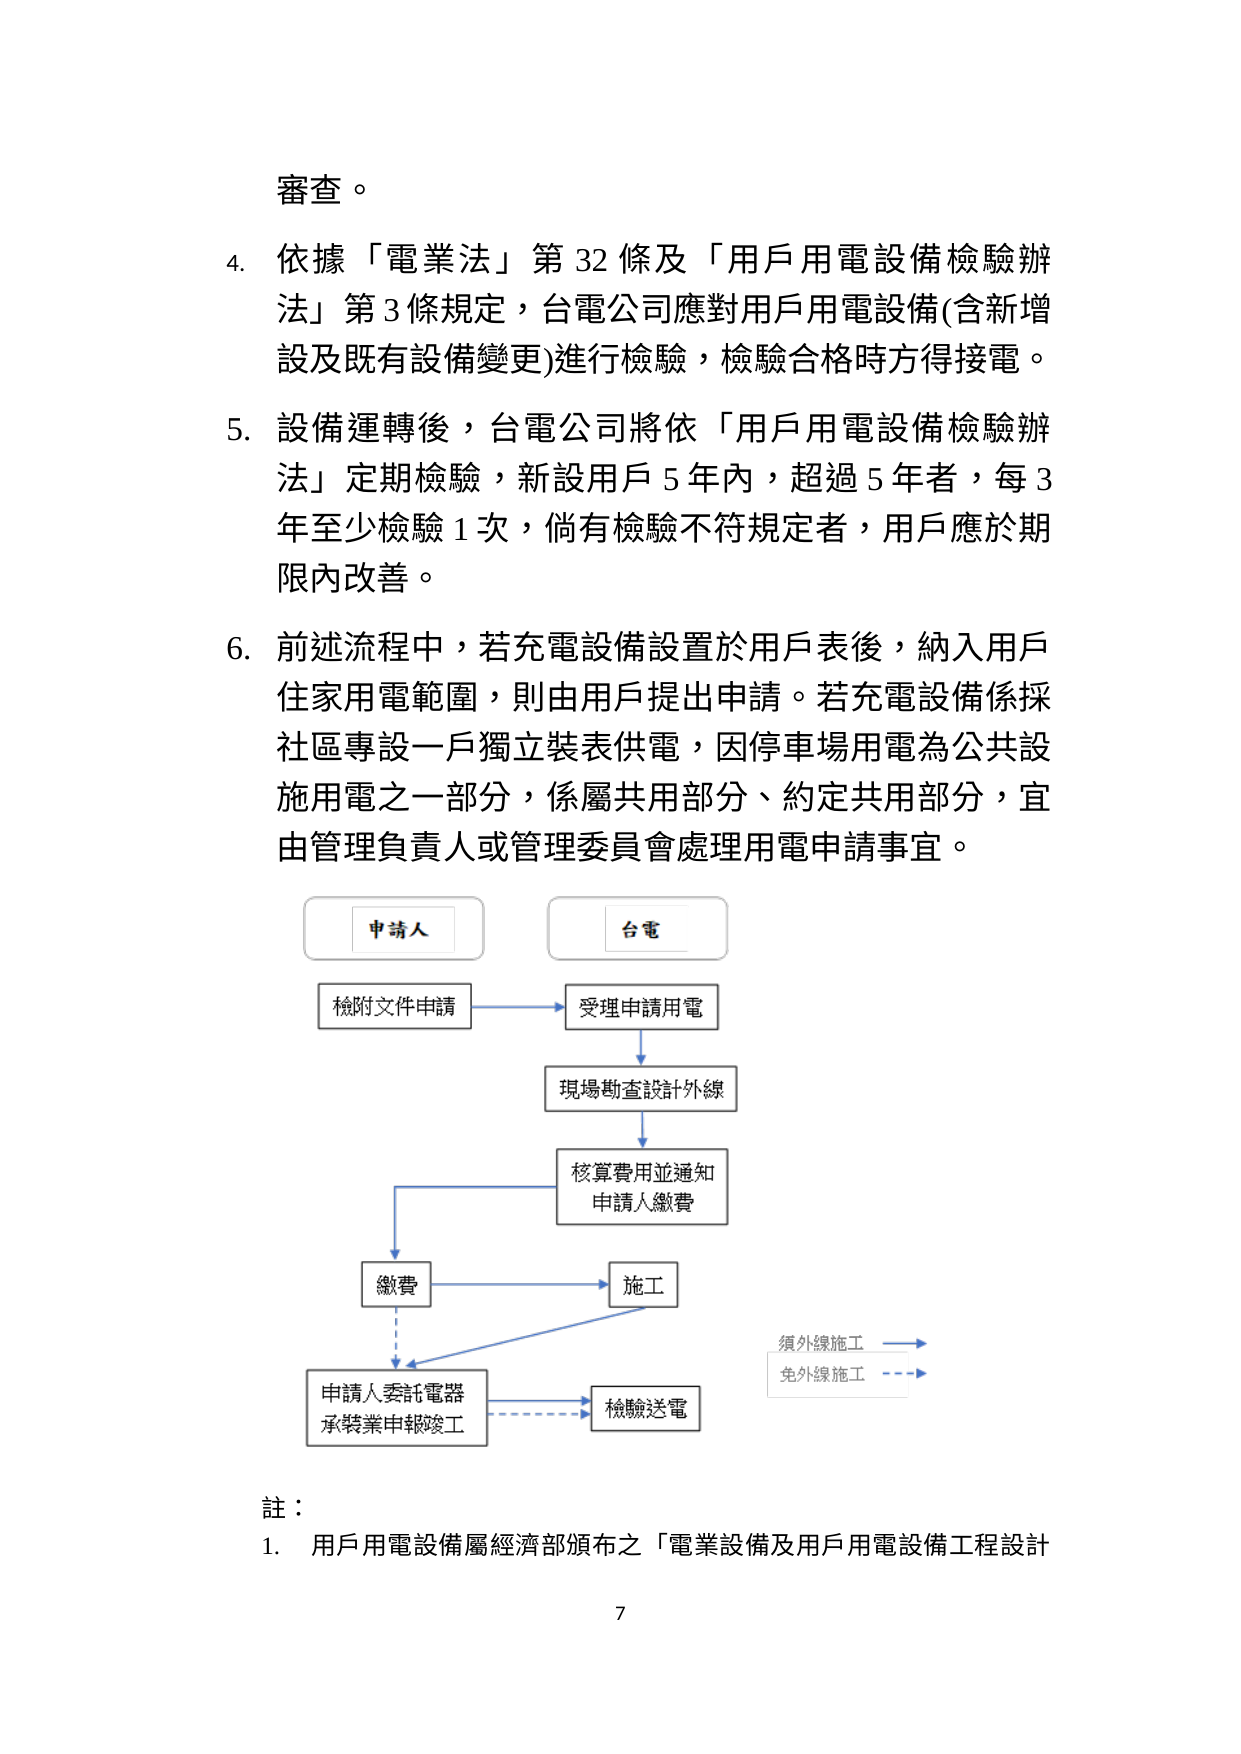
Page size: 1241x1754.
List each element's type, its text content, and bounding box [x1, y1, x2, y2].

list 前述流程中，若充電設備設置於用戶表後，納入用戶住家用電範圍，則由用戶提出申請。若充電設備係採社區專設一戶獨立裝表供電，因停車場用電為公共設施用電之一部分，係屬共用部分、約定共用部分，宜由管理負責人或管理委員會處理用電申請事宜。 [226, 619, 1053, 869]
list 依據「電業法」第32條及「用戶用電設備檢驗辦法」第3條規定，台電公司應對用戶用電設備(含新增設及既有設備變更)進行檢驗，檢驗合格時方得接電。 [226, 231, 1053, 381]
text 註： [261, 1487, 1053, 1525]
list 設備運轉後，台電公司將依「用戶用電設備檢驗辦法」定期檢驗，新設用戶5年內，超過5年者，每3年至少檢驗1次，倘有檢驗不符規定者，用戶應於期限內改善。 [226, 400, 1053, 600]
picture [260, 887, 980, 1460]
list 設備設置完成（竣工）後，負責設計及監造的電機技師或電器承裝業應提交竣工報告，向台電公司申報竣工供電，台電公司將針對用戶所提交之竣工報告進行審查。 [226, 162, 1053, 212]
list 用戶用電設備屬經濟部頒布之「電業設備及用戶用電設備工程設計 [261, 1525, 1053, 1562]
